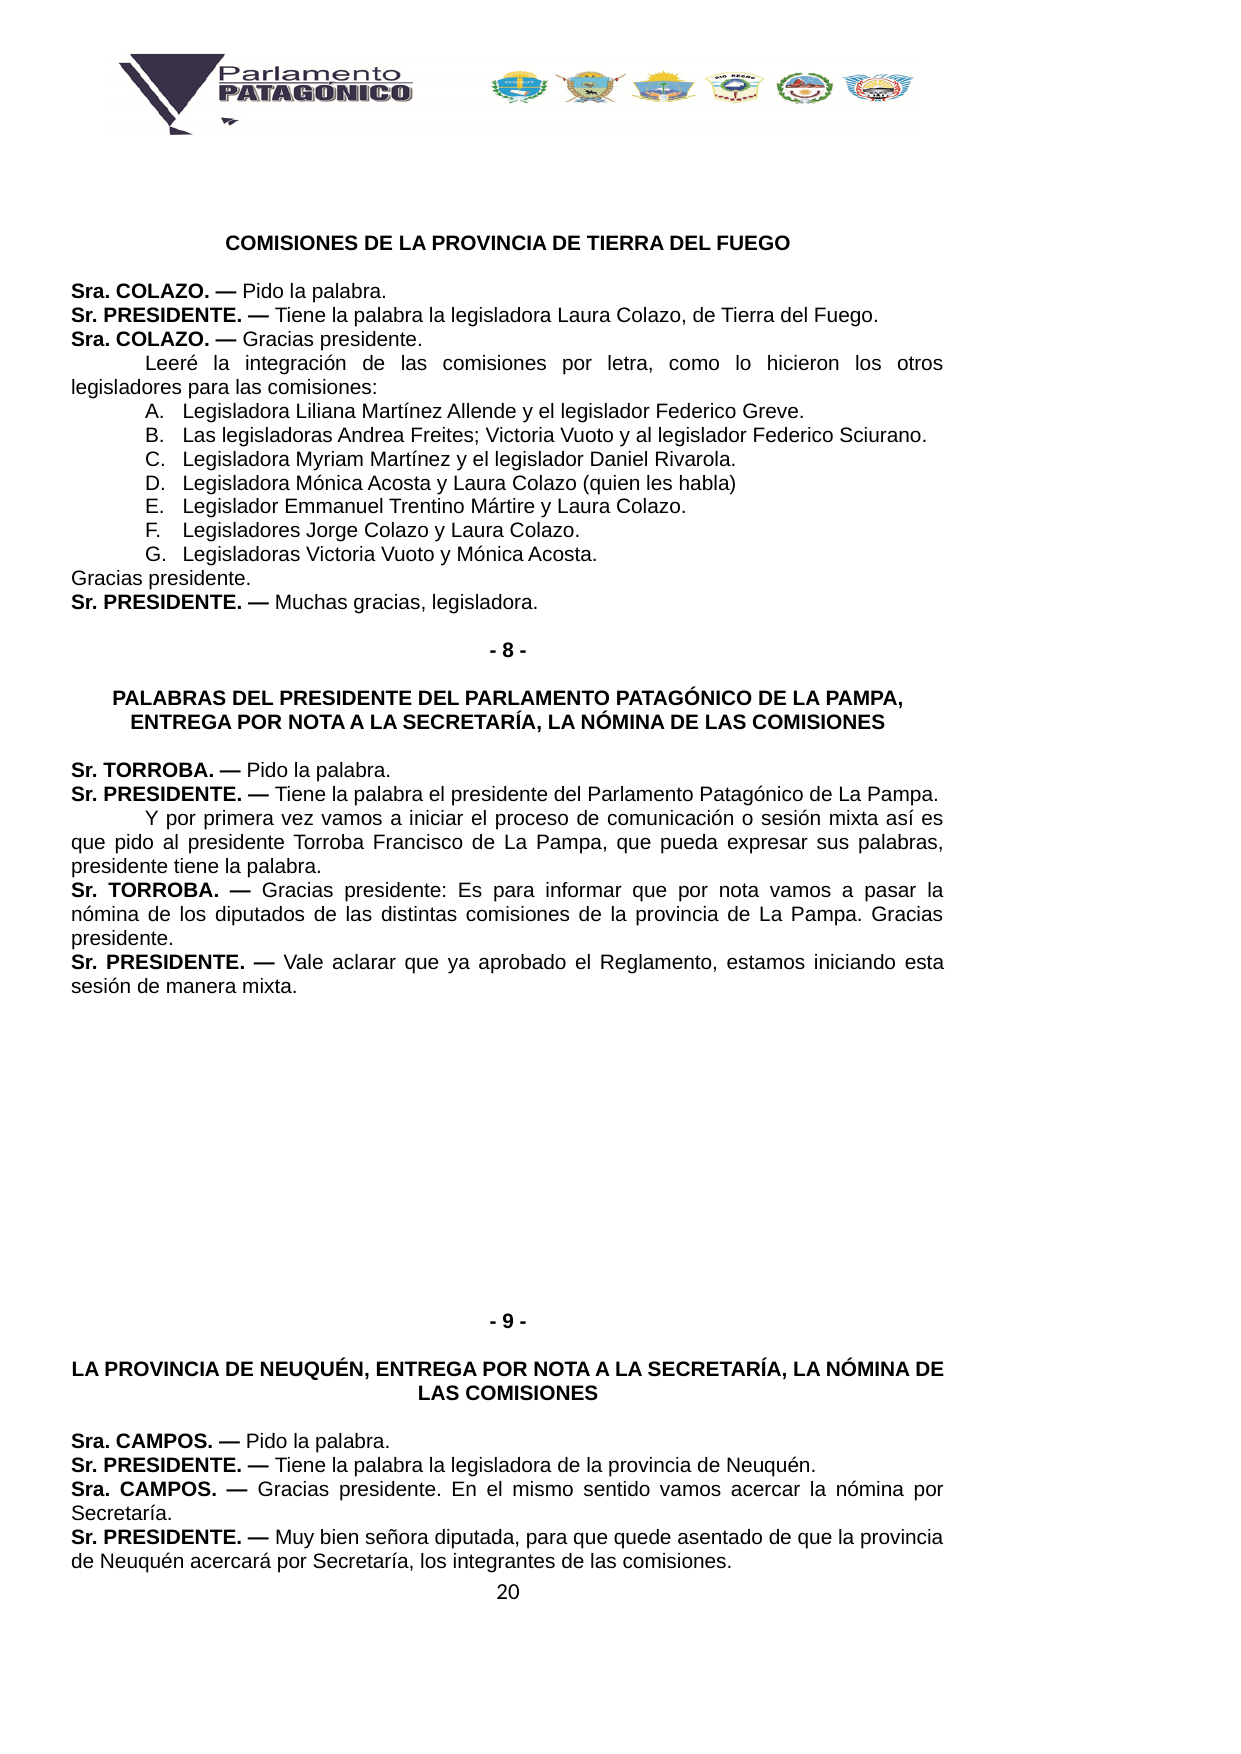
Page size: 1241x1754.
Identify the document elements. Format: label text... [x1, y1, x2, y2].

list Legisladores Jorge Colazo y Laura Colazo. [145, 518, 945, 542]
text Sr. PRESIDENTE. — Tiene la palabra el presidente del Parlamento Patagónico de La Pampa. [71, 782, 945, 806]
text Sr. TORROBA. — Pido la palabra. [71, 758, 945, 782]
text Leeré la integración de las comisiones por letra, como lo hicieron los otros legisladores para las comisiones: [71, 351, 945, 398]
list Legislador Emmanuel Trentino Mártire y Laura Colazo. [145, 494, 945, 518]
text Sr. TORROBA. — Gracias presidente: Es para informar que por nota vamos a pasar la nómina de los diputados de las distintas comisiones de la provincia de La Pampa. Gracias presidente. [71, 878, 945, 949]
text Sr. PRESIDENTE. — Muy bien señora diputada, para que quede asentado de que la provincia de Neuquén acercará por Secretaría, los integrantes de las comisiones. [71, 1524, 945, 1572]
text Sr. PRESIDENTE. — Tiene la palabra la legisladora Laura Colazo, de Tierra del Fuego. [71, 303, 945, 327]
text COMISIONES DE LA PROVINCIA DE TIERRA DEL FUEGO [71, 231, 945, 255]
text Y por primera vez vamos a iniciar el proceso de comunicación o sesión mixta así es que pido al presidente Torroba Francisco de La Pampa, que pueda expresar sus palabras, presidente tiene la palabra. [71, 806, 945, 878]
text - 9 - [71, 1309, 945, 1333]
text Sr. PRESIDENTE. — Vale aclarar que ya aprobado el Reglamento, estamos iniciando esta sesión de manera mixta. [71, 949, 945, 997]
text - 8 - [71, 638, 945, 662]
text LA PROVINCIA DE NEUQUÉN, ENTREGA POR NOTA A LA SECRETARÍA, LA NÓMINA DE LAS COMISIONES [71, 1357, 945, 1405]
text Sra. COLAZO. — Gracias presidente. [71, 327, 945, 351]
text Sra. CAMPOS. — Gracias presidente. En el mismo sentido vamos acercar la nómina por Secretaría. [71, 1477, 945, 1524]
text Sr. PRESIDENTE. — Tiene la palabra la legisladora de la provincia de Neuquén. [71, 1453, 945, 1477]
list Legisladoras Victoria Vuoto y Mónica Acosta. [145, 542, 945, 566]
text Sra. CAMPOS. — Pido la palabra. [71, 1429, 945, 1453]
text PALABRAS DEL PRESIDENTE DEL PARLAMENTO PATAGÓNICO DE LA PAMPA, ENTREGA POR NOTA A LA SECRETARÍA, LA NÓMINA DE LAS COMISIONES [71, 686, 945, 734]
list Legisladora Liliana Martínez Allende y el legislador Federico Greve. [145, 398, 945, 422]
list Legisladora Myriam Martínez y el legislador Daniel Rivarola. [145, 446, 945, 470]
list Legisladora Mónica Acosta y Laura Colazo (quien les habla) [145, 470, 945, 494]
text Sr. PRESIDENTE. — Muchas gracias, legisladora. [71, 590, 945, 614]
text Gracias presidente. [71, 566, 945, 590]
text Sra. COLAZO. — Pido la palabra. [71, 279, 945, 303]
list Las legisladoras Andrea Freites; Victoria Vuoto y al legislador Federico Sciurano. [145, 422, 945, 446]
